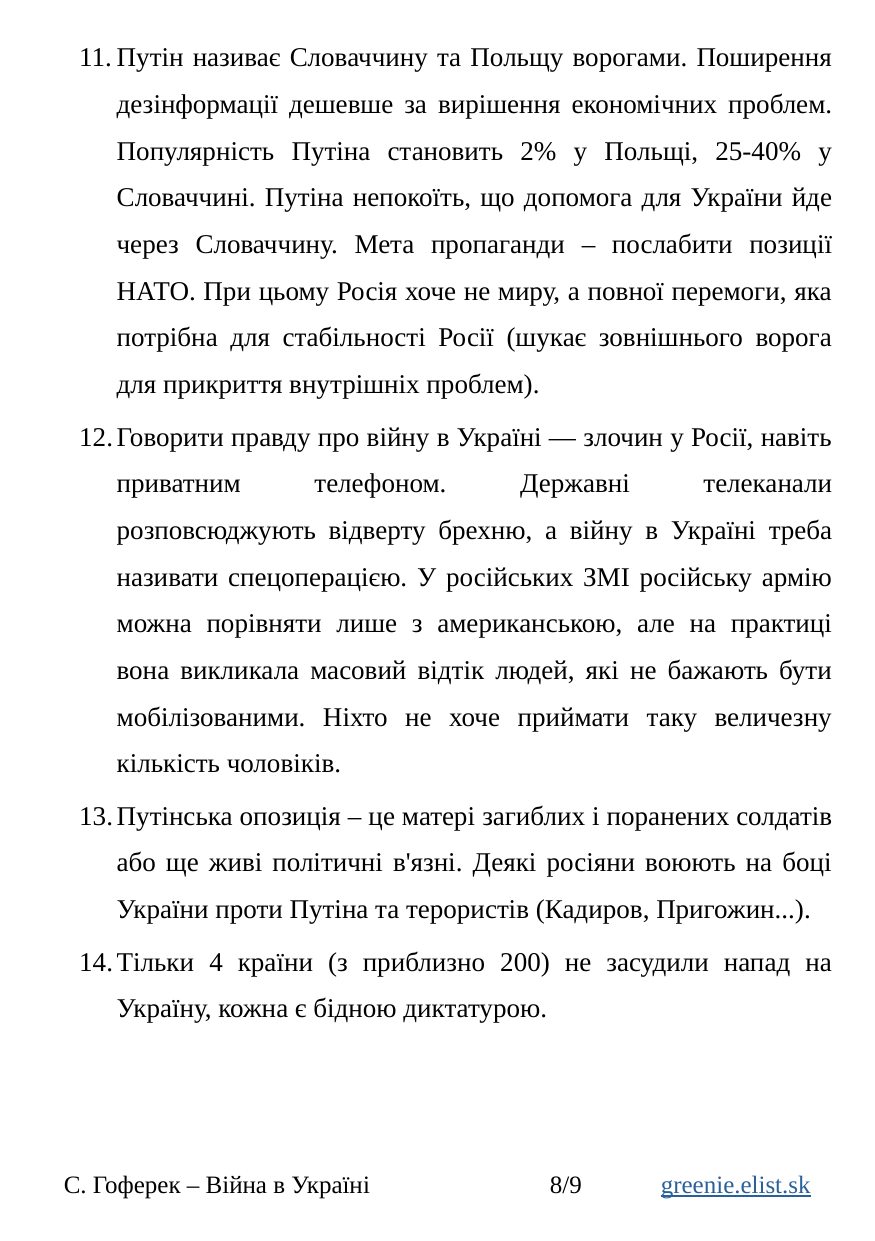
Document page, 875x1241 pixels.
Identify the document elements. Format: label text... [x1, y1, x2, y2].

list Говорити правду про війну в Україні — злочин у Росії, навіть приватним телефоном. Державні телеканали розповсюджують відверту брехню, а війну в Україні треба називати спецоперацією. У російських ЗМІ російську армію можна порівняти лише з американською, але на практиці вона викликала масовий відтік людей, які не бажають бути мобілізованими. Ніхто не хоче приймати таку величезну кількість чоловіків. [79, 421, 833, 778]
list Тільки 4 країни (з приблизно 200) не засудили напад на Україну, кожна є бідною диктатурою. [79, 946, 833, 1024]
list Путін називає Словаччину та Польщу ворогами. Поширення дезінформації дешевше за вирішення економічних проблем. Популярність Путіна становить 2% у Польщі, 25-40% у Словаччині. Путіна непокоїть, що допомога для України йде через Словаччину. Мета пропаганди – послабити позиції НАТО. При цьому Росія хоче не миру, а повної перемоги, яка потрібна для стабільності Росії (шукає зовнішнього ворога для прикриття внутрішніх проблем). [79, 41, 833, 399]
list Путінська опозиція – це матері загиблих і поранених солдатів або ще живі політичні в'язні. Деякі росіяни воюють на боці України проти Путіна та терористів (Кадиров, Пригожин...). [79, 800, 833, 924]
